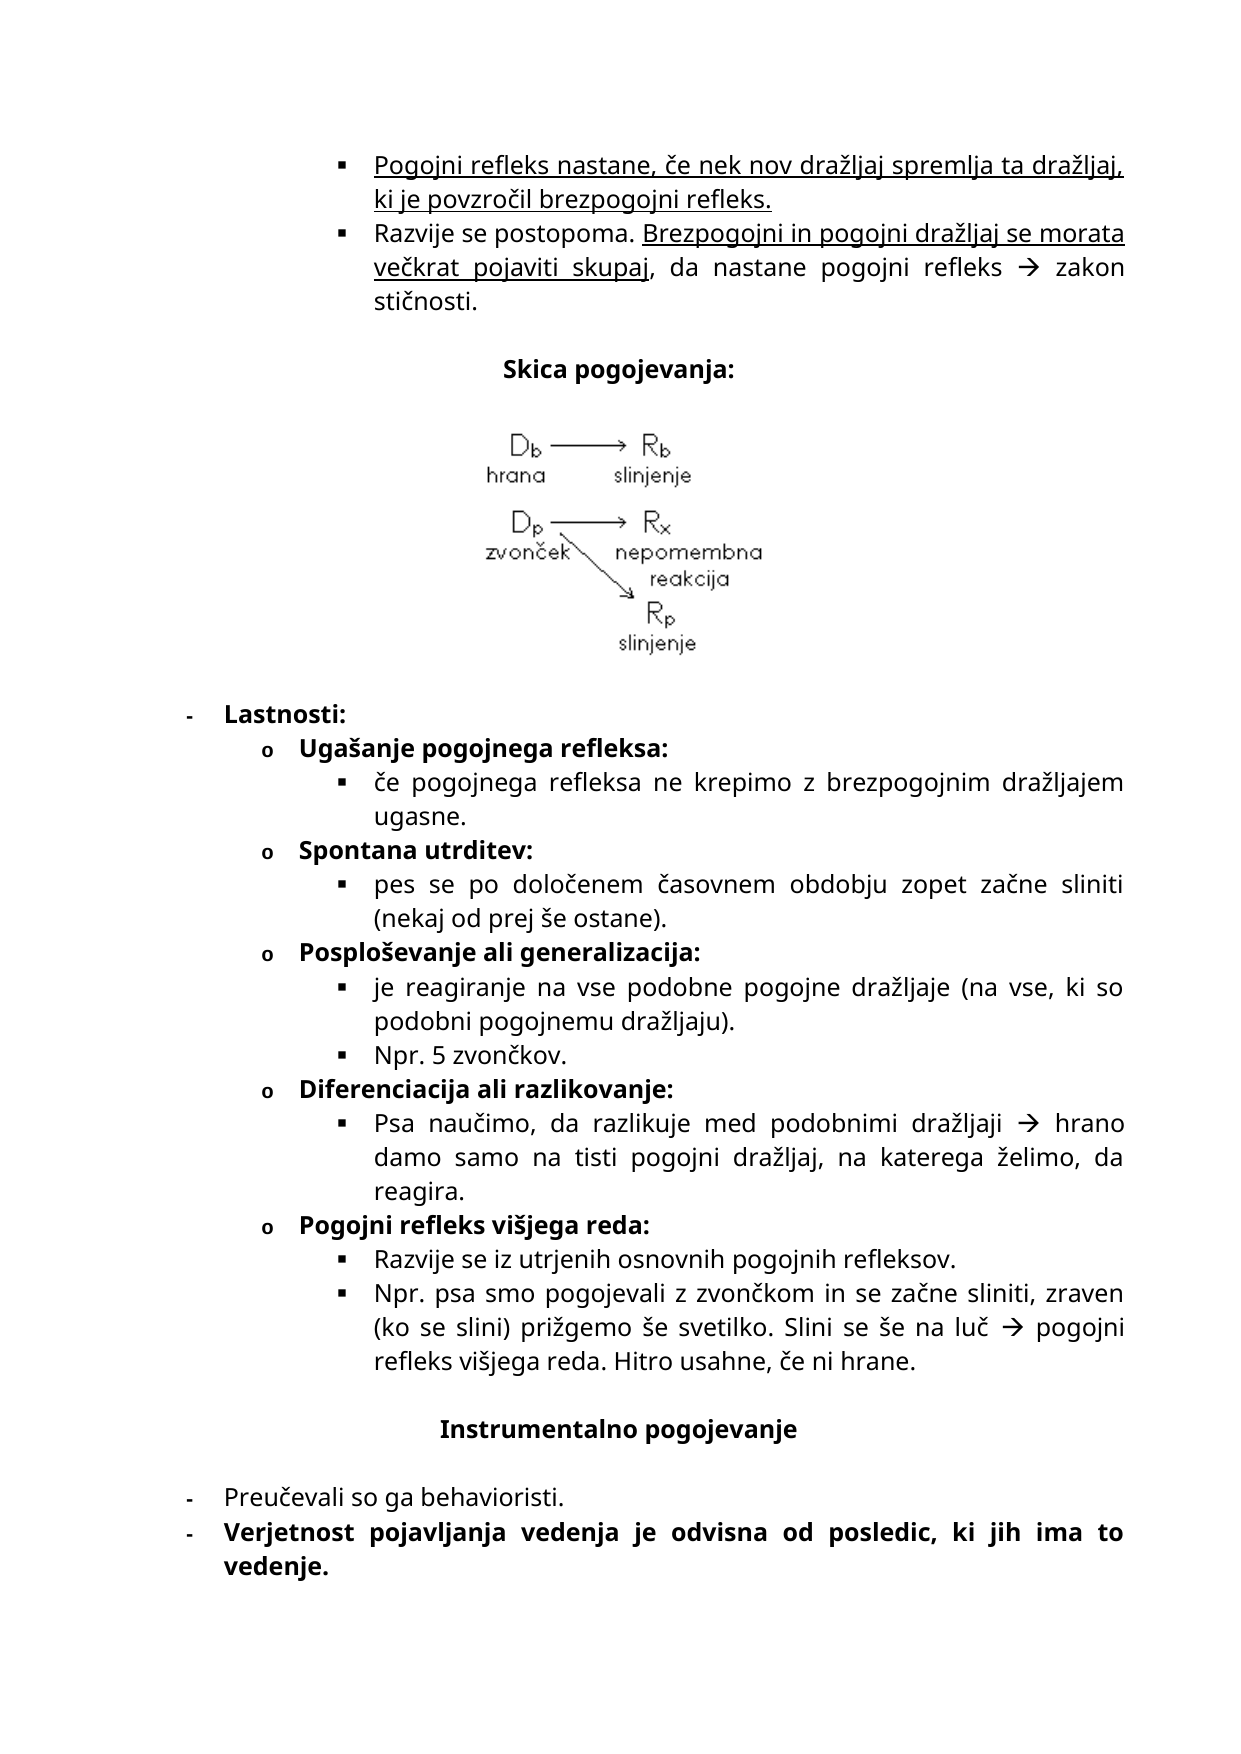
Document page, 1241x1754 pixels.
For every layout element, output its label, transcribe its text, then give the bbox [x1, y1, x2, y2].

list Psa naučimo, da razlikuje med podobnimi dražljaji  hrano damo samo na tisti pogojni dražljaj, na katerega želimo, da reagira. [336, 1105, 1125, 1208]
text Skica pogojevanja: [112, 352, 1125, 386]
list Pogojni refleks višjega reda: [261, 1208, 1125, 1242]
list Pogojni refleks nastane, če nek nov dražljaj spremlja ta dražljaj, ki je povzročil brezpogojni refleks. [336, 148, 1125, 216]
list Posploševanje ali generalizacija: [261, 935, 1125, 969]
list Npr. psa smo pogojevali z zvončkom in se začne sliniti, zraven (ko se slini) prižgemo še svetilko. Slini se še na luč  pogojni refleks višjega reda. Hitro usahne, če ni hrane. [336, 1276, 1125, 1378]
list Spontana utrditev: [261, 833, 1125, 867]
list pes se po določenem časovnem obdobju zopet začne sliniti (nekaj od prej še ostane). [336, 867, 1125, 935]
list Razvije se iz utrjenih osnovnih pogojnih refleksov. [336, 1242, 1125, 1276]
list Diferenciacija ali razlikovanje: [261, 1071, 1125, 1105]
picture [466, 420, 771, 663]
list Razvije se postopoma. Brezpogojni in pogojni dražljaj se morata večkrat pojaviti skupaj, da nastane pogojni refleks  zakon stičnosti. [336, 216, 1125, 318]
text Instrumentalno pogojevanje [112, 1412, 1125, 1446]
list če pogojnega refleksa ne krepimo z brezpogojnim dražljajem ugasne. [336, 765, 1125, 833]
list Npr. 5 zvončkov. [336, 1037, 1125, 1071]
list Verjetnost pojavljanja vedenja je odvisna od posledic, ki jih ima to vedenje. [186, 1514, 1125, 1582]
list Lastnosti: [186, 697, 1125, 731]
list Ugašanje pogojnega refleksa: [261, 731, 1125, 765]
list Preučevali so ga behavioristi. [186, 1480, 1125, 1514]
list je reagiranje na vse podobne pogojne dražljaje (na vse, ki so podobni pogojnemu dražljaju). [336, 969, 1125, 1037]
